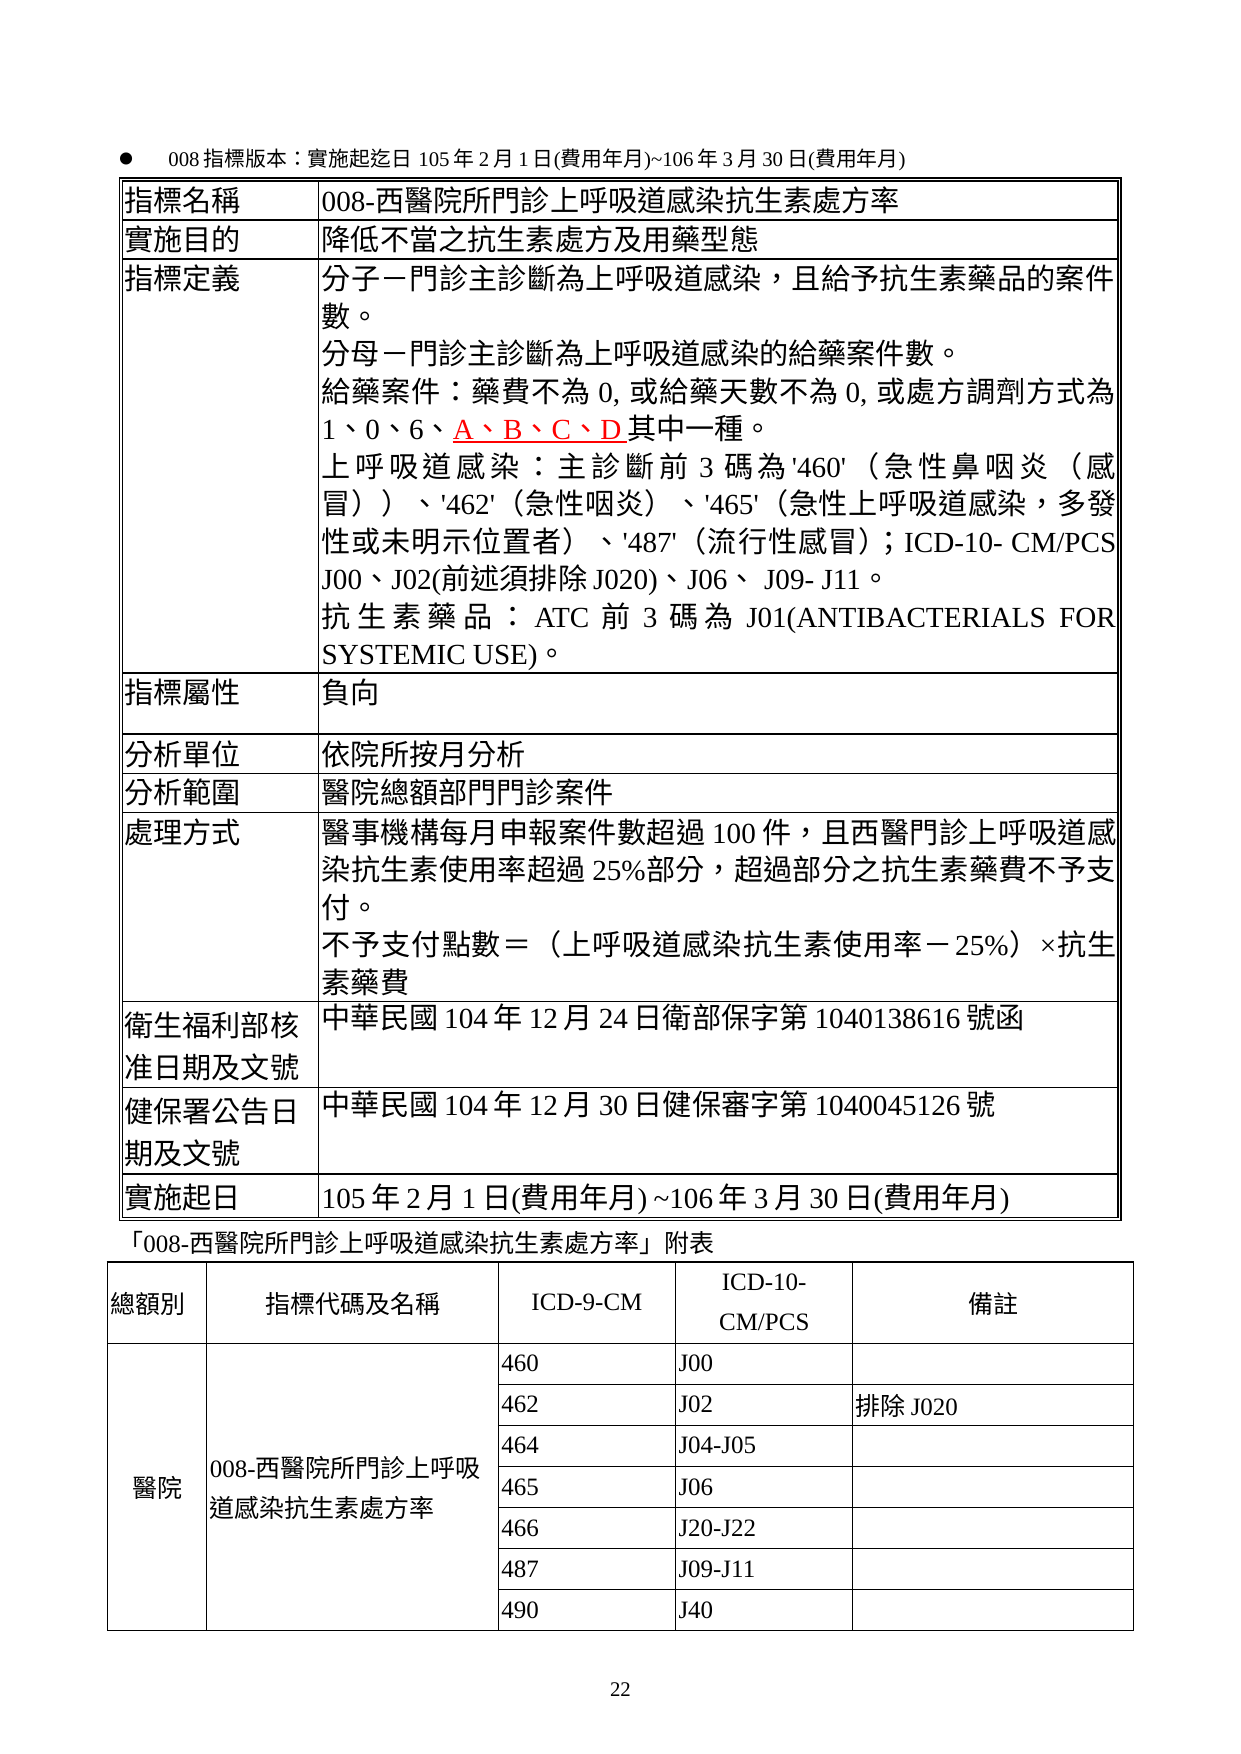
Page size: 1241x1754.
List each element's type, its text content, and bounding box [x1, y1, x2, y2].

table_cell 462 [499, 1385, 675, 1424]
table_cell 醫院 [108, 1344, 206, 1630]
table_header ICD-9-CM [499, 1263, 675, 1342]
table_cell 處理方式 [123, 813, 318, 1001]
table_cell 中華民國104年12月24日衛部保字第1040138616號函 [319, 1002, 1117, 1087]
table_cell [853, 1508, 1133, 1548]
table_cell 指標屬性 [123, 674, 318, 733]
table_cell [853, 1426, 1133, 1466]
table_cell J00 [676, 1344, 852, 1383]
table_cell 008-西醫院所門診上呼吸道感染抗生素處方率 [207, 1344, 498, 1630]
table_cell 分析單位 [123, 735, 318, 772]
table_cell [853, 1549, 1133, 1589]
table_cell 指標定義 [123, 260, 318, 672]
table_header ICD-10- CM/PCS [676, 1263, 852, 1342]
table_cell J04-J05 [676, 1426, 852, 1466]
table_cell 中華民國104年12月30日健保審字第1040045126號 [319, 1088, 1117, 1173]
table_header 總額別 [108, 1263, 206, 1342]
table_cell 實施目的 [123, 221, 318, 258]
table_header 備註 [853, 1263, 1133, 1342]
table_cell 健保署公告日期及文號 [123, 1088, 318, 1173]
table_cell J09-J11 [676, 1549, 852, 1589]
table_cell J02 [676, 1385, 852, 1424]
table_cell 醫事機構每月申報案件數超過100件，且西醫門診上呼吸道感染抗生素使用率超過25%部分，超過部分之抗生素藥費不予支付。 不予支付點數＝（上呼吸道感染抗生素使用率－25%）×抗生素藥費 [319, 813, 1117, 1001]
table_cell [853, 1467, 1133, 1507]
table_cell J40 [676, 1590, 852, 1630]
table_cell 分析範圍 [123, 774, 318, 811]
table_cell 醫院總額部門門診案件 [319, 774, 1117, 811]
table_cell 衛生福利部核准日期及文號 [123, 1002, 318, 1087]
table_cell [853, 1590, 1133, 1630]
table_cell 487 [499, 1549, 675, 1589]
text 「008-西醫院所門診上呼吸道感染抗生素處方率」附表 [118, 1221, 1122, 1261]
table_cell 排除J020 [853, 1385, 1133, 1424]
table_cell 490 [499, 1590, 675, 1630]
subtitle 008指標版本：實施起迄日 105年2月1日(費用年月)~106年3月30日(費用年月) [118, 137, 1122, 177]
table_cell 依院所按月分析 [319, 735, 1117, 772]
table_cell 分子－門診主診斷為上呼吸道感染，且給予抗生素藥品的案件數。 分母－門診主診斷為上呼吸道感染的給藥案件數。 給藥案件：藥費不為0, 或給藥天數不為0, 或處方調劑方式為1、0、6、A、B、C、D其中一種。 上呼吸道感染：主診斷前3碼為'460'（急性鼻咽炎（感冒））、'462'（急性咽炎）、'465'（急性上呼吸道感染，多發性或未明示位置者）、'487'（流行性感冒）；ICD-10- CM/PCS J00、J02(前述須排除J020)、J06、 J09- J11。 抗生素藥品：ATC前3碼為J01(antibacterials for systemic use)。 [319, 260, 1117, 672]
table_cell 466 [499, 1508, 675, 1548]
table_cell 464 [499, 1426, 675, 1466]
table_cell 105年2月1日(費用年月) ~106年3月30日(費用年月) [319, 1175, 1117, 1217]
table_cell 負向 [319, 674, 1117, 733]
table_cell [853, 1344, 1133, 1383]
table_header 指標名稱 [123, 182, 318, 219]
table_cell J20-J22 [676, 1508, 852, 1548]
table_cell 降低不當之抗生素處方及用藥型態 [319, 221, 1117, 258]
table_header 008-西醫院所門診上呼吸道感染抗生素處方率 [319, 182, 1117, 219]
table_cell 465 [499, 1467, 675, 1507]
table_cell 460 [499, 1344, 675, 1383]
table_cell J06 [676, 1467, 852, 1507]
table_cell 實施起日 [123, 1175, 318, 1217]
table_header 指標代碼及名稱 [207, 1263, 498, 1342]
